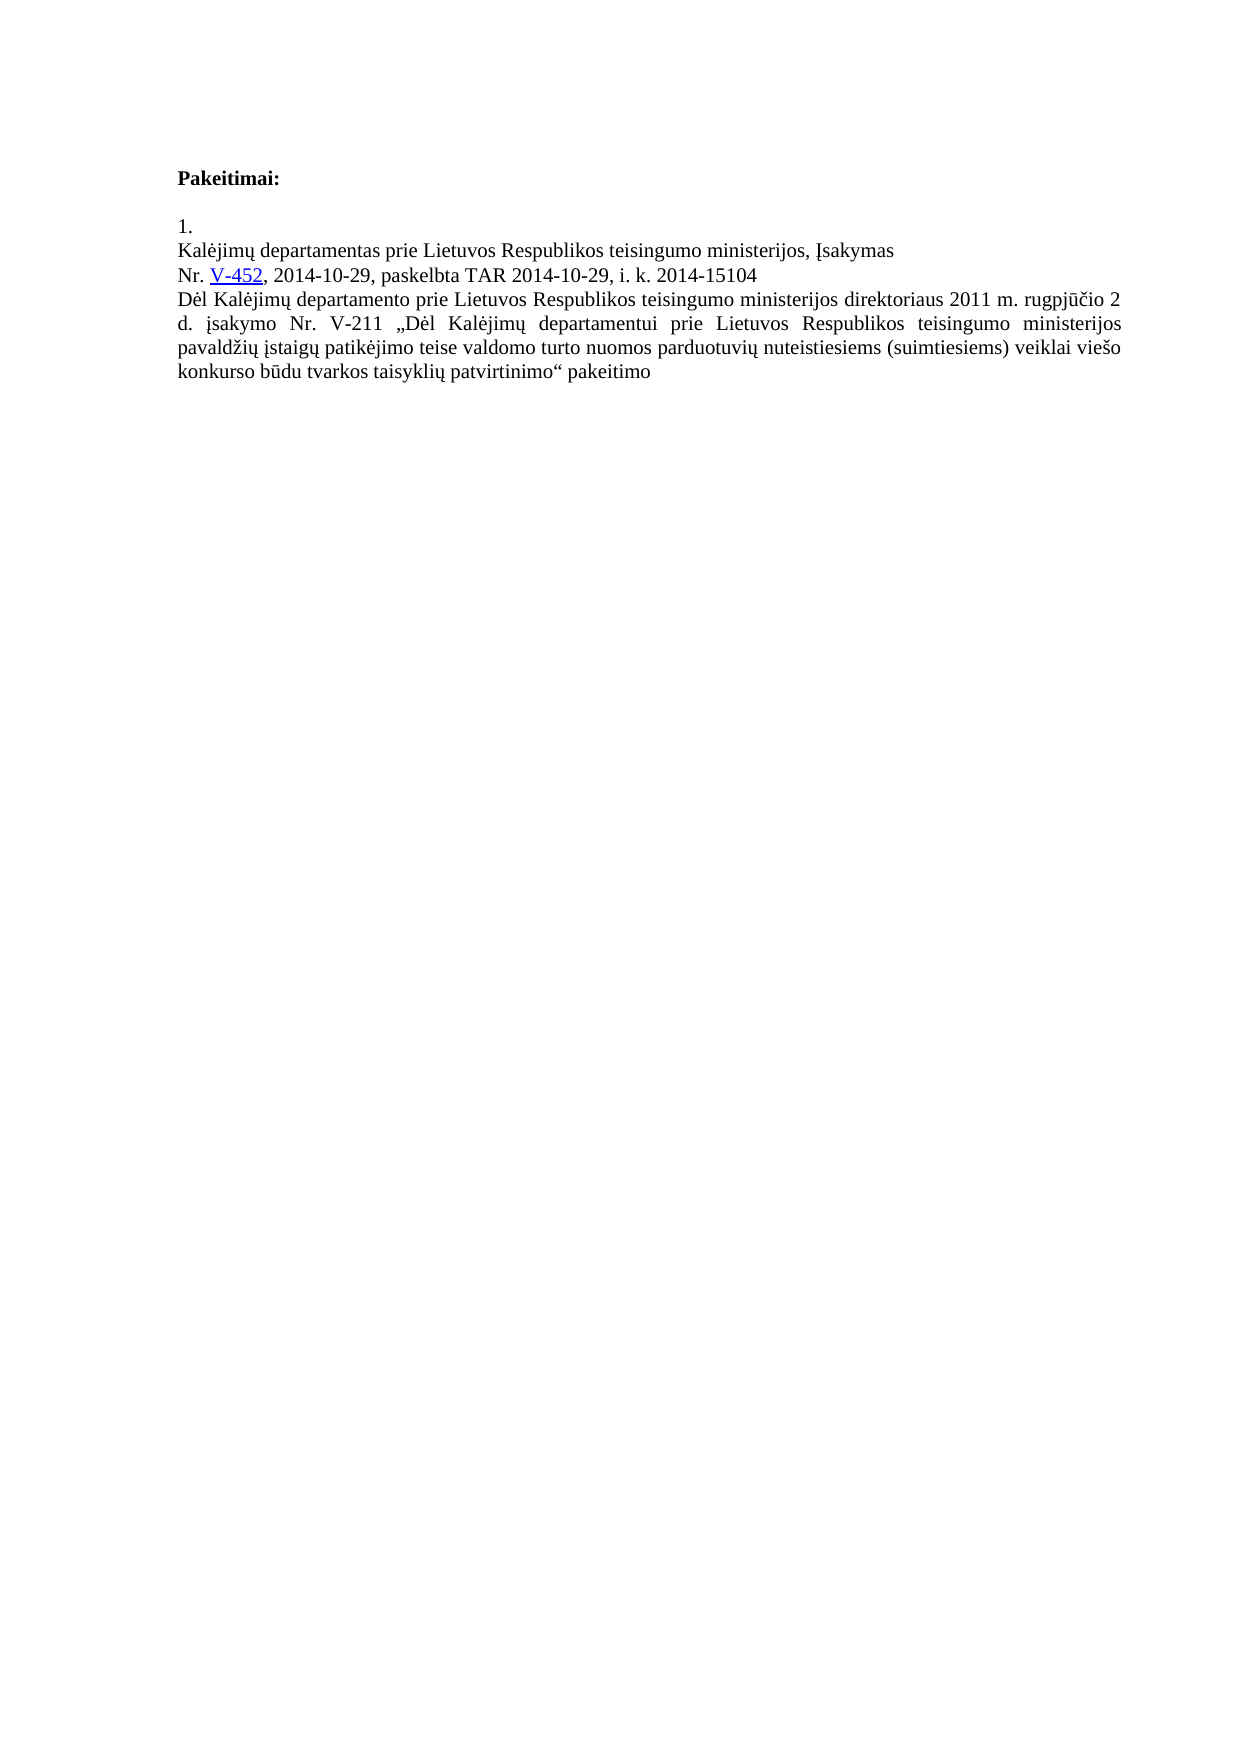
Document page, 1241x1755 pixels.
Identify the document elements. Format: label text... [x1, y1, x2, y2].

text Pakeitimai: [177, 166, 1122, 190]
text 1. [177, 214, 1122, 238]
text Nr. V-452, 2014-10-29, paskelbta TAR 2014-10-29, i. k. 2014-15104 [177, 262, 1122, 287]
text Dėl Kalėjimų departamento prie Lietuvos Respublikos teisingumo ministerijos direktoriaus 2011 m. rugpjūčio 2 d. įsakymo Nr. V-211 „Dėl Kalėjimų departamentui prie Lietuvos Respublikos teisingumo ministerijos pavaldžių įstaigų patikėjimo teise valdomo turto nuomos parduotuvių nuteistiesiems (suimtiesiems) veiklai viešo konkurso būdu tvarkos taisyklių patvirtinimo“ pakeitimo [177, 287, 1122, 383]
text Kalėjimų departamentas prie Lietuvos Respublikos teisingumo ministerijos, Įsakymas [177, 238, 1122, 262]
